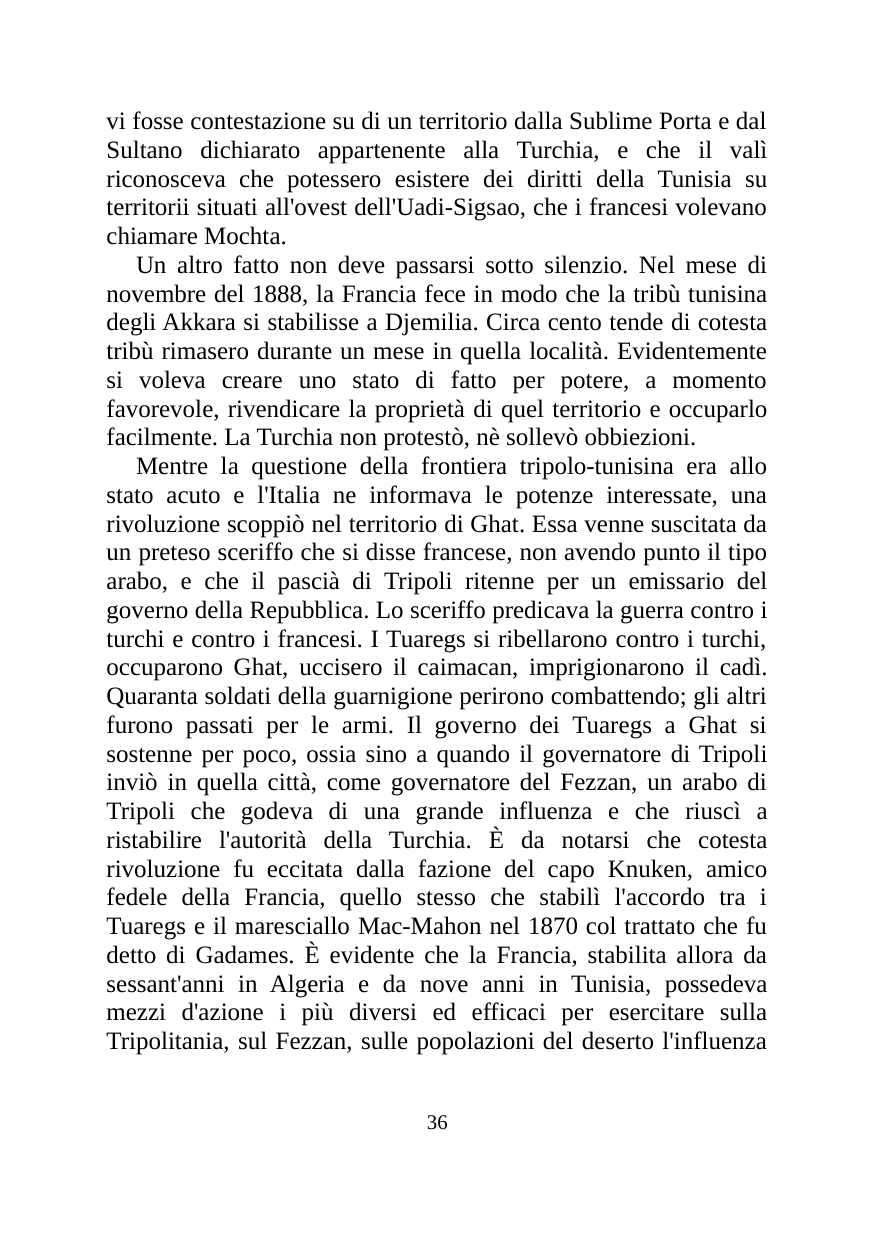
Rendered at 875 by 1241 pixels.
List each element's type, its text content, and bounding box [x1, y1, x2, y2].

text Mentre la questione della frontiera tripolo-tunisina era allo stato acuto e l'Italia ne informava le potenze interessate, una rivoluzione scoppiò nel territorio di Ghat. Essa venne suscitata da un preteso sceriffo che si disse francese, non avendo punto il tipo arabo, e che il pascià di Tripoli ritenne per un emissario del governo della Repubblica. Lo sceriffo predicava la guerra contro i turchi e contro i francesi. I Tuaregs si ribellarono contro i turchi, occuparono Ghat, uccisero il caimacan, imprigionarono il cadì. Quaranta soldati della guarnigione perirono combattendo; gli altri furono passati per le armi. Il governo dei Tuaregs a Ghat si sostenne per poco, ossia sino a quando il governatore di Tripoli inviò in quella città, come governatore del Fezzan, un arabo di Tripoli che godeva di una grande influenza e che riuscì a ristabilire l'autorità della Turchia. È da notarsi che cotesta rivoluzione fu eccitata dalla fazione del capo Knuken, amico fedele della Francia, quello stesso che stabilì l'accordo tra i Tuaregs e il maresciallo Mac-Mahon nel 1870 col trattato che fu detto di Gadames. È evidente che la Francia, stabilita allora da sessant'anni in Algeria e da nove anni in Tunisia, possedeva mezzi d'azione i più diversi ed efficaci per esercitare sulla Tripolitania, sul Fezzan, sulle popolazioni del deserto l'influenza [106, 451, 768, 1055]
text vi fosse contestazione su di un territorio dalla Sublime Porta e dal Sultano dichiarato appartenente alla Turchia, e che il valì riconosceva che potessero esistere dei diritti della Tunisia su territorii situati all'ovest dell'Uadi-Sigsao, che i francesi volevano chiamare Mochta. [106, 106, 768, 250]
text Un altro fatto non deve passarsi sotto silenzio. Nel mese di novembre del 1888, la Francia fece in modo che la tribù tunisina degli Akkara si stabilisse a Djemilia. Circa cento tende di cotesta tribù rimasero durante un mese in quella località. Evidentemente si voleva creare uno stato di fatto per potere, a momento favorevole, rivendicare la proprietà di quel territorio e occuparlo facilmente. La Turchia non protestò, nè sollevò obbiezioni. [106, 250, 768, 451]
